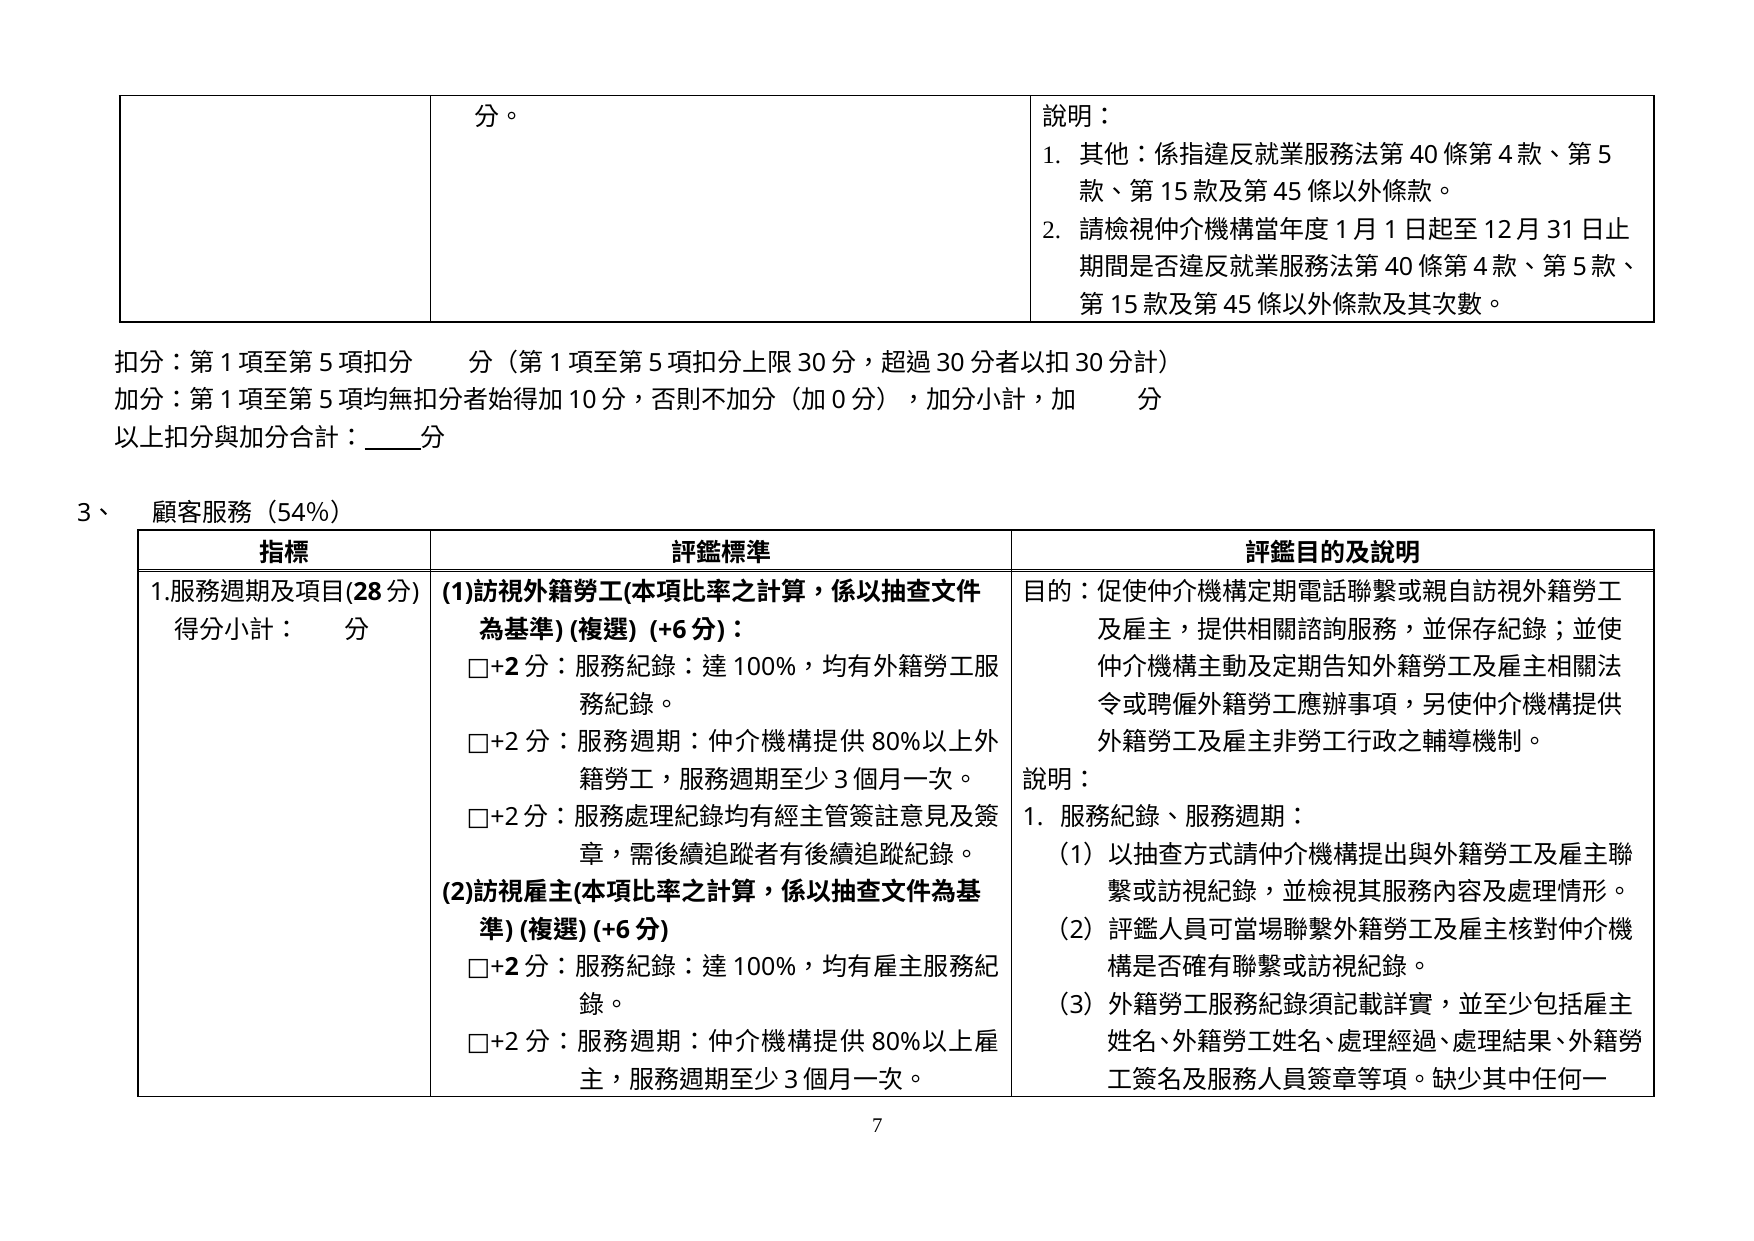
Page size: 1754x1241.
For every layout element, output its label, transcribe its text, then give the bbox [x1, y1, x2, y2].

table_header 評鑑標準 [431, 531, 1011, 569]
text 加分：第1項至第5項均無扣分者始得加10分，否則不加分（加0分），加分小計，加 分 [114, 379, 1677, 417]
table_header 指標 [139, 531, 430, 569]
table_cell 目的：促進仲介機構恪遵法令規定，以保障雇主及外籍勞工權益。 說明： 其他：係指違反就業服務法第40條第4款、第5款、第15款及第45條以外條款。 請檢視仲介機構當年度1月1日起至12月31日止期間是否違反就業服務法第40條第4款、第5款、第15款及第45條以外條款及其次數。 [1031, 96, 1653, 321]
text 扣分：第1項至第5項扣分 分（第1項至第5項扣分上限30分，超過30分者以扣30分計） [114, 342, 1677, 379]
table_header 評鑑目的及說明 [1012, 531, 1653, 569]
table_cell 1.服務週期及項目(28分) 得分小計： 分 [139, 572, 430, 1096]
text 以上扣分與加分合計： 分 [114, 417, 1677, 454]
table_cell (1)訪視外籍勞工(本項比率之計算，係以抽查文件為基準) (複選) (+6分)： □+2分：服務紀錄：達100%，均有外籍勞工服務紀錄。 □+2分：服務週期：仲介機構提供80%以上外籍勞工，服務週期至少3個月一次。 □+2分：服務處理紀錄均有經主管簽註意見及簽章，需後續追蹤者有後續追蹤紀錄。 (2)訪視雇主(本項比率之計算，係以抽查文件為基準) (複選) (+6分) □+2分：服務紀錄：達100%，均有雇主服務紀錄。 □+2分：服務週期：仲介機構提供80%以上雇主，服務週期至少3個月一次。 [431, 572, 1011, 1096]
list 顧客服務（54％） [77, 492, 1616, 529]
table_cell 分。 [431, 96, 1030, 321]
table_cell 目的：促使仲介機構定期電話聯繫或親自訪視外籍勞工及雇主，提供相關諮詢服務，並保存紀錄；並使仲介機構主動及定期告知外籍勞工及雇主相關法令或聘僱外籍勞工應辦事項，另使仲介機構提供外籍勞工及雇主非勞工行政之輔導機制。 說明： 服務紀錄、服務週期： （1）以抽查方式請仲介機構提出與外籍勞工及雇主聯繫或訪視紀錄，並檢視其服務內容及處理情形。 （2）評鑑人員可當場聯繫外籍勞工及雇主核對仲介機構是否確有聯繫或訪視紀錄。 （3）外籍勞工服務紀錄須記載詳實，並至少包括雇主姓名、外籍勞工姓名、處理經過、處理結果、外籍勞工簽名及服務人員簽章等項。缺少其中任何一項，視為不完整，不予計分。 （4）雇主服務紀錄須記載詳實，並至少包括雇主姓名、外籍勞工姓名、處理經過、處理結果、雇主簽名及服務人員簽章等項。缺少其中任何一項，視為不完整，不予計分。 （5）無書面服務紀錄或不符前項須記載事項之外籍勞工或雇主服務案件，不列計服務週期。 （6）服務週期係指外籍勞工入境日起至當年度12月31日止，仲介機構為雇主或外籍勞工提供服務之平均週期。 資訊週期、資訊紀錄； （1）以抽查方式請仲介機構提出提供雇主及外籍勞工資訊之紀錄，並檢視其提供方式及資訊內容。 （2）評鑑人員可當場聯繫雇主及外籍勞工核對仲介機構是否確有提供資訊。 （3）雇主部分： ①外籍勞工交付雇主紀錄表：於外籍勞工交付雇主時記載仲介機構交付雇主之文件資料及相關法令宣導文件等，並請雇主簽收。雇主未簽收者，不列計。 ②外籍勞工交付雇主紀錄表須完整記載服務人員簽章、雇主簽章及日期等3項。缺一者不列計。 ③雇主應辦事項：至少須包含辦理外籍勞工健檢、居留證展延、展延聘僱許可及繳交健保費、就業安定費等5項規定及時間。缺一者不列計。 ④法令宣導：至少須包含「就業服務法」第5條、第54條、第55條及第57條等4項規定。缺一者不列計。 ⑤聘僱外籍勞工工作或生活管理須知：至少包含外籍勞工管理規則、外籍勞工來源國社會或風俗民情、外籍勞工工作及生活管理注意事項等3項。缺一者不列計。 （4）外籍勞工部分： ①外籍勞工報到紀錄表：於外籍勞工入國或交付雇主時，記載仲介機構交付外籍勞工之相關資料、法令宣導等文件，並請外籍勞工簽收。外籍勞工未簽名者不列計。 ②外籍勞工報到紀錄表須有中文及外籍勞工母國語文對照，並完整記載服務或雙語人員簽章、外籍勞工簽名或蓋章及日期等3項。缺一者不列計。。 ③法令宣導：須至少包含「就業服務法」第5條、第54條、第55條、第57條及第73條等5項規定。缺一者不列計。 ④入國工作或生活須知：須至少包含工作規則、我國社會或風俗民情、勞工在台工作及生活注意事項等3項，缺一者不列計。 ⑤交予外籍勞工之法令宣導及工作、生活須知等文件均須翻譯為外籍勞工母國語文。無外籍勞工母國語文者，不列計。 相關資訊須有交付雇主及外籍勞工之紀錄或證明，未能提供交付雇主及外籍勞工之相關證明者，不列計資訊週期。 資訊週期係當年度1月1日起至12月31日止，仲介機構提供雇主及外籍勞工資訊之平均週期。 提供外籍勞工及雇主非勞工行政服務： （1）請仲介機構提供外籍勞工及雇主於當年度1月1日起至12月31日止期間之非勞工行政服務資料，說明提供諮詢或輔導服務方式及相關資源聯繫管道。 （2）非勞工行政服務係指：非勞工主管機關主管事項（如：相關入出境問題、稅法、衛生醫療、心理諮詢、休閒文化等），其資源聯絡名冊係指為提供非勞工行政服務所運用之各項相關資源。 （3）非勞工行政服務須至少包含標準作業流程（SOP）、資源聯絡名冊及處理紀錄表等3項，缺一者不列計。 （4）資源聯絡名冊，至少建有資源單位、服務項目、聯絡方式、服務時間等項目資料，缺一者不列計。 （5）處理紀錄表內容應包含服務人員姓名、外籍勞工姓名、雇主姓名、諮詢輔導經過、諮詢輔導結果等5項。缺一者不列計。僅備置空白處理紀錄表者，不列計。 （6）評鑑人員可當場詢問員工、外籍勞工或雇主是否有資源聯絡名單、諮詢輔導機制。 （7）活動：至少應以書面說明（a）活動主題及內容（至少含時間、地點及舉辦方式）、（b）參與人員及單位團體、（c）照片或服務過程費用支出證明及（d）成果摘要等4者，缺一者不列計。如僅為訪視或資訊提供者，不列計。 終止委任文件須至少包含仲介機構簽章、雇主簽章及終止日期等3項。缺一者不列計。 終止服務文件須至少包含仲介機構簽章、外籍勞工簽章及終止日期等3項。缺一者不列計。 點交清單應包括：點交文件之名稱、日期，並經雇主簽章，缺一者不列計。 [1012, 572, 1653, 1096]
table_cell [121, 96, 430, 321]
